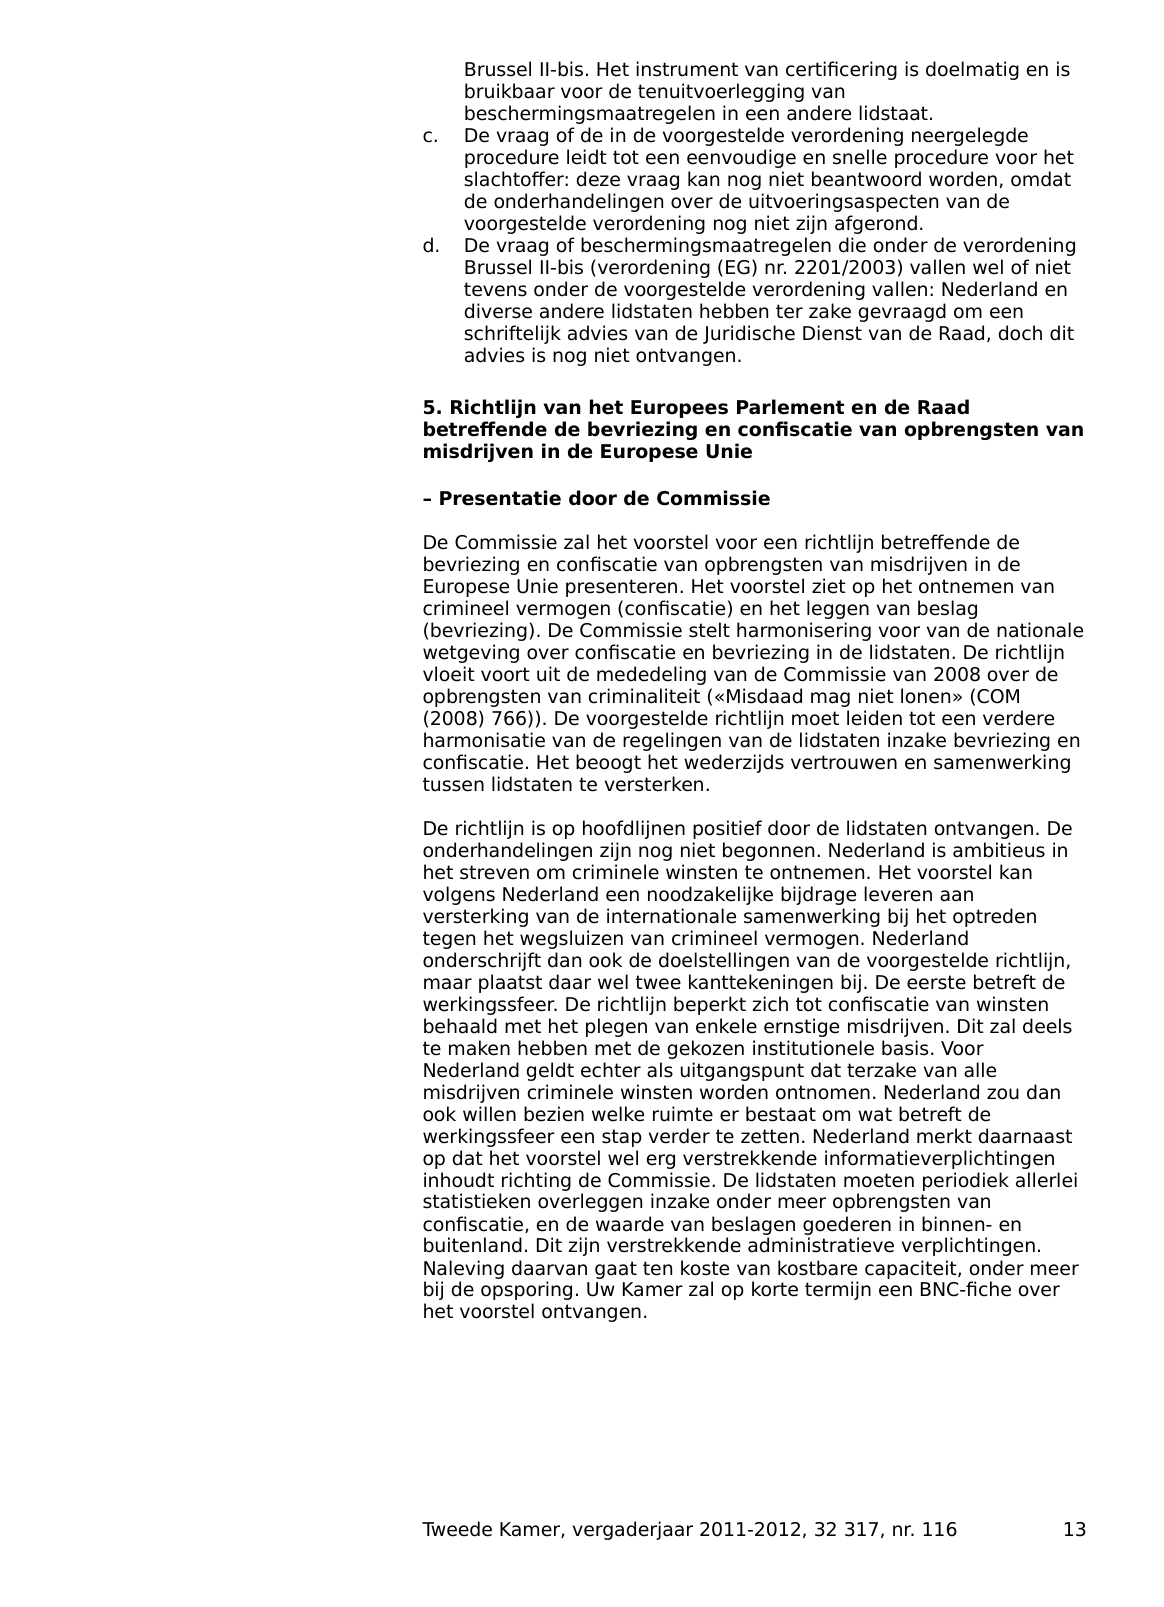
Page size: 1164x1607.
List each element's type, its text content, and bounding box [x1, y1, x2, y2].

text Brussel II-bis. Het instrument van certificering is doelmatig en is bruikbaar voor de tenuitvoerlegging van beschermingsmaatregelen in een andere lidstaat. [422, 59, 1087, 125]
text d. De vraag of beschermingsmaatregelen die onder de verordening Brussel II-bis (verordening (EG) nr. 2201/2003) vallen wel of niet tevens onder de voorgestelde verordening vallen: Nederland en diverse andere lidstaten hebben ter zake gevraagd om een schriftelijk advies van de Juridische Dienst van de Raad, doch dit advies is nog niet ontvangen. [422, 235, 1087, 367]
text – Presentatie door de Commissie [422, 488, 1087, 510]
text De Commissie zal het voorstel voor een richtlijn betreffende de bevriezing en confiscatie van opbrengsten van misdrijven in de Europese Unie presenteren. Het voorstel ziet op het ontnemen van crimineel vermogen (confiscatie) en het leggen van beslag (bevriezing). De Commissie stelt harmonisering voor van de nationale wetgeving over confiscatie en bevriezing in de lidstaten. De richtlijn vloeit voort uit de mededeling van de Commissie van 2008 over de opbrengsten van criminaliteit («Misdaad mag niet lonen» (COM (2008) 766)). De voorgestelde richtlijn moet leiden tot een verdere harmonisatie van de regelingen van de lidstaten inzake bevriezing en confiscatie. Het beoogt het wederzijds vertrouwen en samenwerking tussen lidstaten te versterken. [422, 532, 1087, 796]
subtitle 5. Richtlijn van het Europees Parlement en de Raad betreffende de bevriezing en confiscatie van opbrengsten van misdrijven in de Europese Unie [422, 397, 1087, 463]
text De richtlijn is op hoofdlijnen positief door de lidstaten ontvangen. De onderhandelingen zijn nog niet begonnen. Nederland is ambitieus in het streven om criminele winsten te ontnemen. Het voorstel kan volgens Nederland een noodzakelijke bijdrage leveren aan versterking van de internationale samenwerking bij het optreden tegen het wegsluizen van crimineel vermogen. Nederland onderschrijft dan ook de doelstellingen van de voorgestelde richtlijn, maar plaatst daar wel twee kanttekeningen bij. De eerste betreft de werkingssfeer. De richtlijn beperkt zich tot confiscatie van winsten behaald met het plegen van enkele ernstige misdrijven. Dit zal deels te maken hebben met de gekozen institutionele basis. Voor Nederland geldt echter als uitgangspunt dat terzake van alle misdrijven criminele winsten worden ontnomen. Nederland zou dan ook willen bezien welke ruimte er bestaat om wat betreft de werkingssfeer een stap verder te zetten. Nederland merkt daarnaast op dat het voorstel wel erg verstrekkende informatieverplichtingen inhoudt richting de Commissie. De lidstaten moeten periodiek allerlei statistieken overleggen inzake onder meer opbrengsten van confiscatie, en de waarde van beslagen goederen in binnen- en buitenland. Dit zijn verstrekkende administratieve verplichtingen. Naleving daarvan gaat ten koste van kostbare capaciteit, onder meer bij de opsporing. Uw Kamer zal op korte termijn een BNC-fiche over het voorstel ontvangen. [422, 818, 1087, 1323]
text c. De vraag of de in de voorgestelde verordening neergelegde procedure leidt tot een eenvoudige en snelle procedure voor het slachtoffer: deze vraag kan nog niet beantwoord worden, omdat de onderhandelingen over de uitvoeringsaspecten van de voorgestelde verordening nog niet zijn afgerond. [422, 125, 1087, 235]
